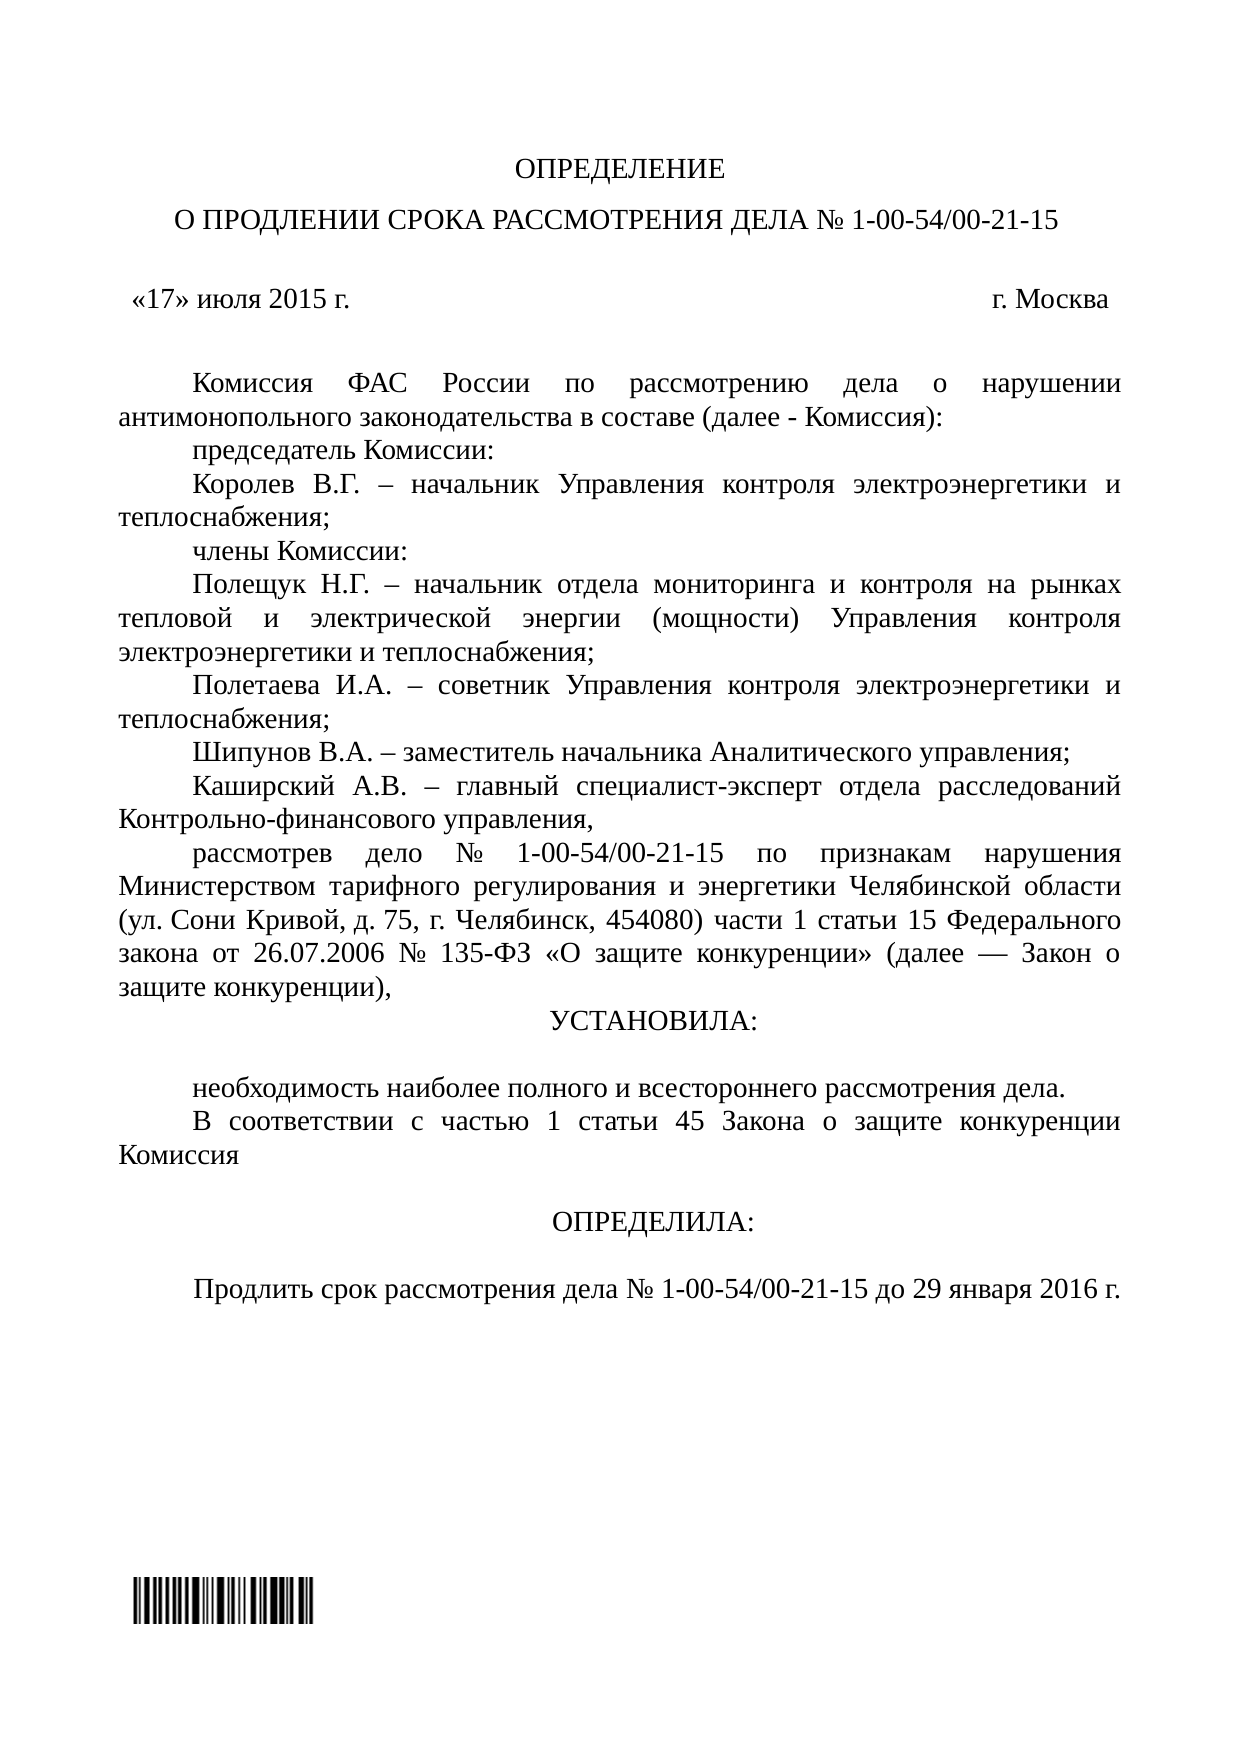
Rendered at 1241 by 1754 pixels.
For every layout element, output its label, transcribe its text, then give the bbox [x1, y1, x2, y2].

text рассмотрев дело № 1-00-54/00-21-15 по признакам нарушения Министерством тарифного регулирования и энергетики Челябинской области (ул. Сони Кривой, д. 75, г. Челябинск, 454080) части 1 статьи 15 Федерального закона от 26.07.2006 № 135-ФЗ «О защите конкуренции» (далее — Закон о защите конкуренции), [118, 835, 1122, 1003]
text необходимость наиболее полного и всестороннего рассмотрения дела. [118, 1070, 1122, 1103]
text Королев В.Г. – начальник Управления контроля электроэнергетики и теплоснабжения; [118, 466, 1122, 533]
text Полещук Н.Г. – начальник отдела мониторинга и контроля на рынках тепловой и электрической энергии (мощности) Управления контроля электроэнергетики и теплоснабжения; [118, 567, 1122, 667]
text «17» июля 2015 г. г. Москва [118, 282, 1122, 315]
text ОПРЕДЕЛИЛА: [118, 1204, 1122, 1237]
text В соответствии с частью 1 статьи 45 Закона о защите конкуренции Комиссия [118, 1103, 1122, 1170]
text председатель Комиссии: [118, 432, 1122, 466]
text Полетаева И.А. – советник Управления контроля электроэнергетики и теплоснабжения; [118, 667, 1122, 734]
text ОПРЕДЕЛЕНИЕ [118, 152, 1122, 185]
text Комиссия ФАС России по рассмотрению дела о нарушении антимонопольного законодательства в составе (далее - Комиссия): [118, 365, 1122, 432]
text УСТАНОВИЛА: [118, 1003, 1122, 1036]
text Продлить срок рассмотрения дела № 1-00-54/00-21-15 до 29 января 2016 г. [118, 1271, 1122, 1304]
text О ПРОДЛЕНИИ СРОКА РАССМОТРЕНИЯ ДЕЛА № 1-00-54/00-21-15 [118, 202, 1122, 236]
picture [118, 1577, 331, 1624]
text члены Комиссии: [118, 533, 1122, 567]
text Шипунов В.А. – заместитель начальника Аналитического управления; [118, 734, 1122, 768]
text Каширский А.В. – главный специалист-эксперт отдела расследований Контрольно-финансового управления, [118, 768, 1122, 835]
